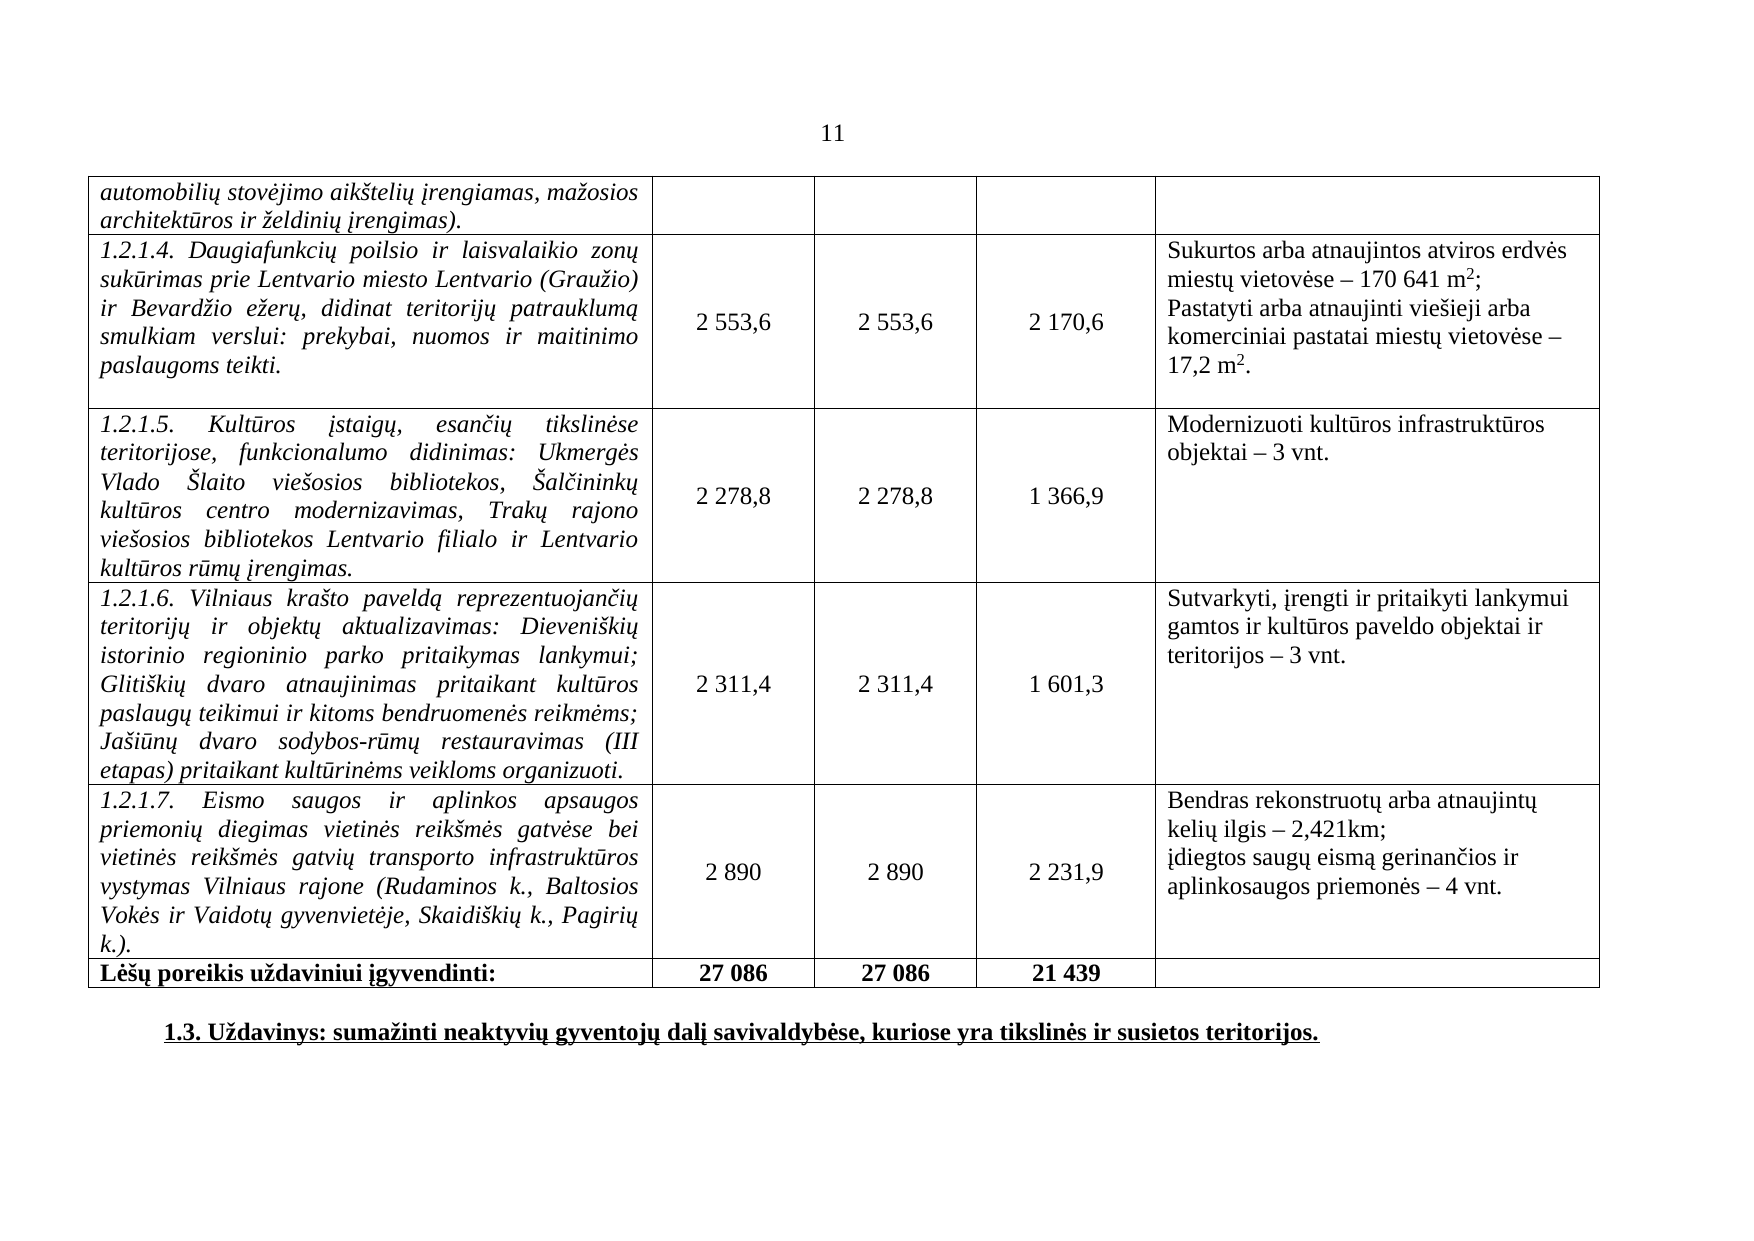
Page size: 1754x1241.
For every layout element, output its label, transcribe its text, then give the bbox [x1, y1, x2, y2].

table_cell 1.2.1.5. Kultūros įstaigų, esančių tikslinėse teritorijose, funkcionalumo didinimas: Ukmergės Vlado Šlaito viešosios bibliotekos, Šalčininkų kultūros centro modernizavimas, Trakų rajono viešosios bibliotekos Lentvario filialo ir Lentvario kultūros rūmų įrengimas. [89, 409, 652, 582]
table_cell [977, 177, 1155, 234]
table_cell [1156, 177, 1599, 234]
table_cell 21 439 [977, 959, 1155, 987]
table_cell [653, 177, 814, 234]
table_cell 2 311,4 [815, 583, 976, 784]
table_cell 27 086 [815, 959, 976, 987]
table_cell 1 366,9 [977, 409, 1155, 582]
table_cell 2 278,8 [653, 409, 814, 582]
table_cell 2 311,4 [653, 583, 814, 784]
table_cell 1.2.1.4. Daugiafunkcių poilsio ir laisvalaikio zonų sukūrimas prie Lentvario miesto Lentvario (Graužio) ir Bevardžio ežerų, didinat teritorijų patrauklumą smulkiam verslui: prekybai, nuomos ir maitinimo paslaugoms teikti. [89, 235, 652, 408]
table_cell [815, 177, 976, 234]
table_cell Lėšų poreikis uždaviniui įgyvendinti: [89, 959, 652, 987]
table_cell automobilių stovėjimo aikštelių įrengiamas, mažosios architektūros ir želdinių įrengimas). [89, 177, 652, 234]
table_cell [1156, 959, 1599, 987]
table_cell 1.2.1.7. Eismo saugos ir aplinkos apsaugos priemonių diegimas vietinės reikšmės gatvėse bei vietinės reikšmės gatvių transporto infrastruktūros vystymas Vilniaus rajone (Rudaminos k., Baltosios Vokės ir Vaidotų gyvenvietėje, Skaidiškių k., Pagirių k.). [89, 785, 652, 957]
table_cell 2 890 [815, 785, 976, 957]
table_cell Bendras rekonstruotų arba atnaujintų kelių ilgis – 2,421km; įdiegtos saugų eismą gerinančios ir aplinkosaugos priemonės – 4 vnt. [1156, 785, 1599, 957]
table_cell 2 231,9 [977, 785, 1155, 957]
table_cell Modernizuoti kultūros infrastruktūros objektai – 3 vnt. [1156, 409, 1599, 582]
table_cell 2 278,8 [815, 409, 976, 582]
table_cell 1.2.1.6. Vilniaus krašto paveldą reprezentuojančių teritorijų ir objektų aktualizavimas: Dieveniškių istorinio regioninio parko pritaikymas lankymui; Glitiškių dvaro atnaujinimas pritaikant kultūros paslaugų teikimui ir kitoms bendruomenės reikmėms; Jašiūnų dvaro sodybos-rūmų restauravimas (III etapas) pritaikant kultūrinėms veikloms organizuoti. [89, 583, 652, 784]
table_cell 2 553,6 [815, 235, 976, 408]
table_cell Sukurtos arba atnaujintos atviros erdvės miestų vietovėse – 170 641 m2; Pastatyti arba atnaujinti viešieji arba komerciniai pastatai miestų vietovėse – 17,2 m2. [1156, 235, 1599, 408]
table_cell 2 890 [653, 785, 814, 957]
text 1.3. Uždavinys: sumažinti neaktyvių gyventojų dalį savivaldybėse, kuriose yra tikslinės ir susietos teritorijos. [89, 1017, 1577, 1046]
table_cell Sutvarkyti, įrengti ir pritaikyti lankymui gamtos ir kultūros paveldo objektai ir teritorijos – 3 vnt. [1156, 583, 1599, 784]
table_cell 2 553,6 [653, 235, 814, 408]
table_cell 1 601,3 [977, 583, 1155, 784]
table_cell 2 170,6 [977, 235, 1155, 408]
table_cell 27 086 [653, 959, 814, 987]
